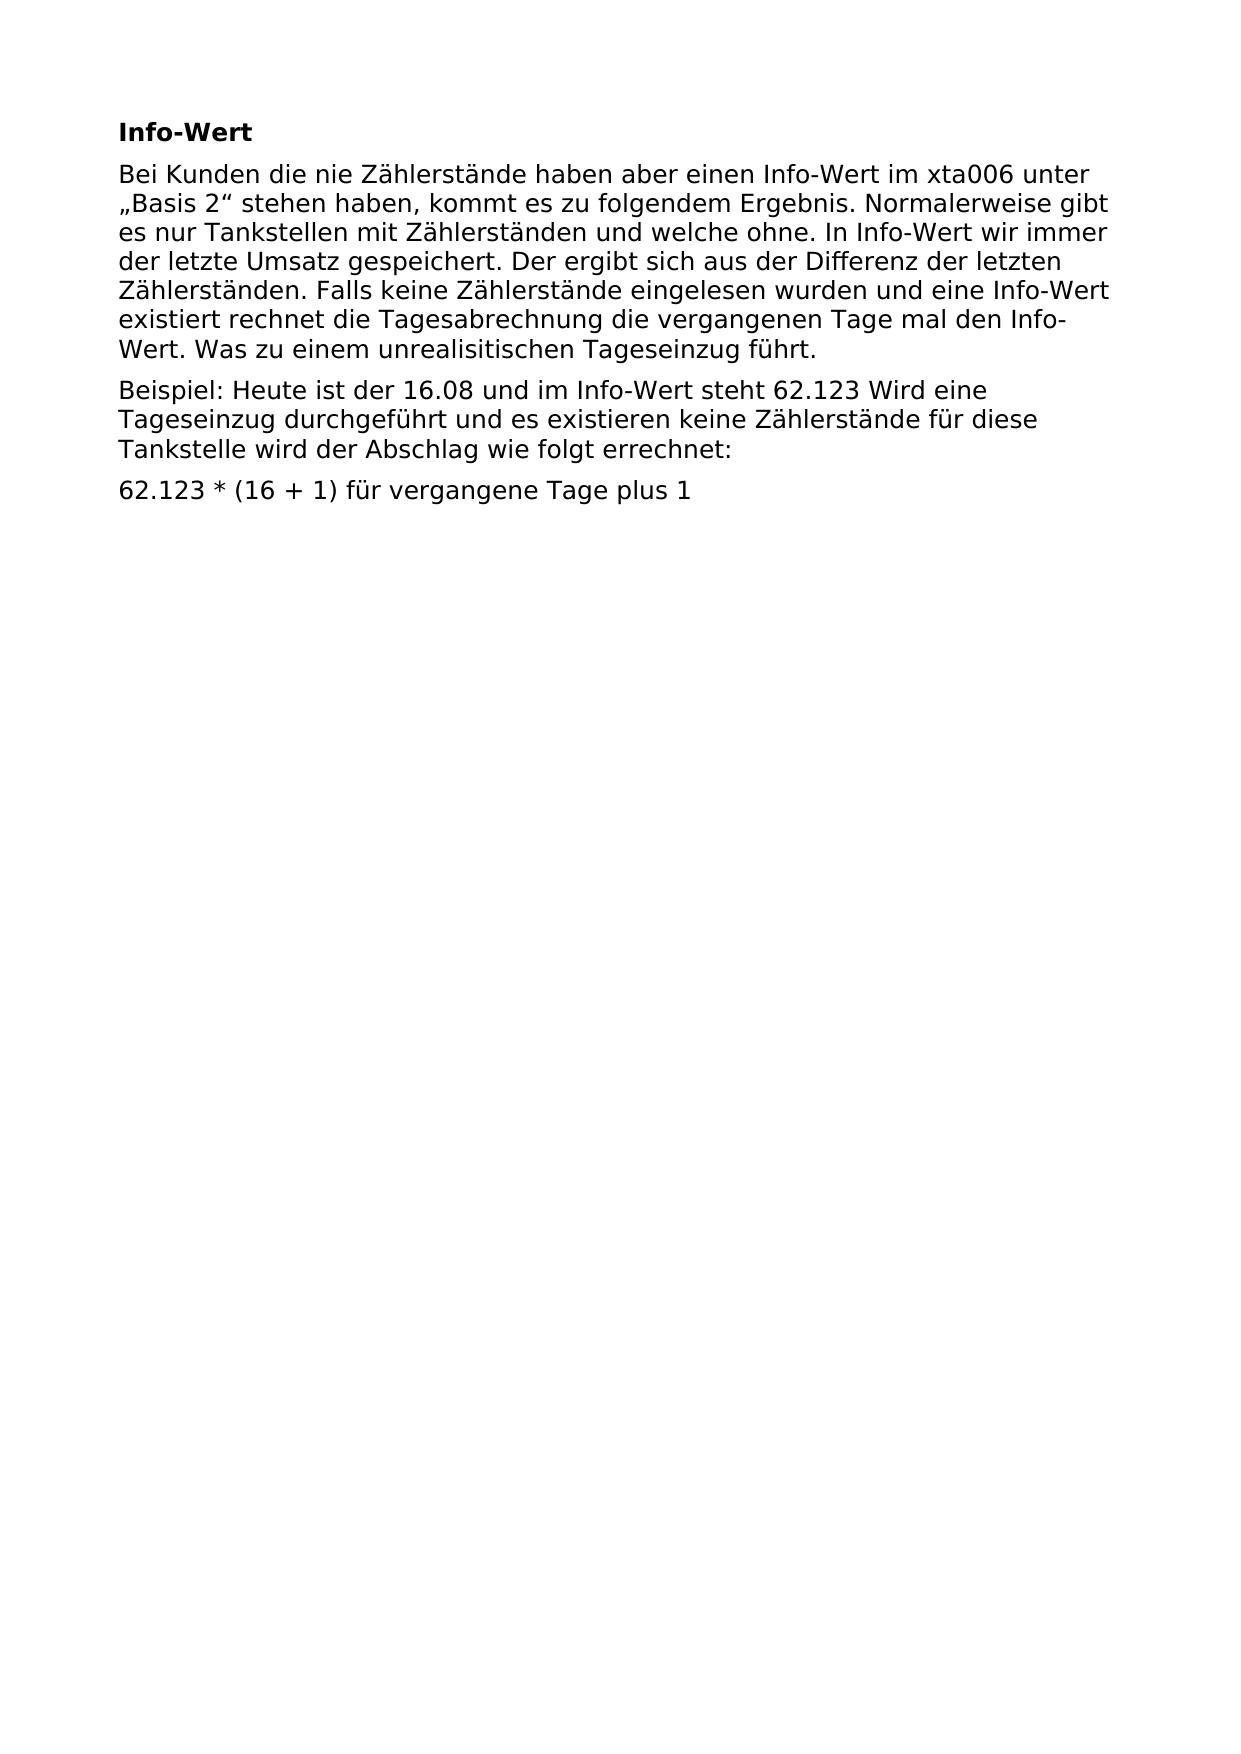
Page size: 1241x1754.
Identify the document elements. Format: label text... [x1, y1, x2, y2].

subtitle Info-Wert [118, 118, 1122, 147]
text Bei Kunden die nie Zählerstände haben aber einen Info-Wert im xta006 unter „Basis 2“ stehen haben, kommt es zu folgendem Ergebnis. Normalerweise gibt es nur Tankstellen mit Zählerständen und welche ohne. In Info-Wert wir immer der letzte Umsatz gespeichert. Der ergibt sich aus der Differenz der letzten Zählerständen. Falls keine Zählerstände eingelesen wurden und eine Info-Wert existiert rechnet die Tagesabrechnung die vergangenen Tage mal den Info-Wert. Was zu einem unrealisitischen Tageseinzug führt. [118, 160, 1122, 364]
text Beispiel: Heute ist der 16.08 und im Info-Wert steht 62.123 Wird eine Tageseinzug durchgeführt und es existieren keine Zählerstände für diese Tankstelle wird der Abschlag wie folgt errechnet: [118, 376, 1122, 464]
text 62.123 * (16 + 1) für vergangene Tage plus 1 [118, 476, 1122, 506]
